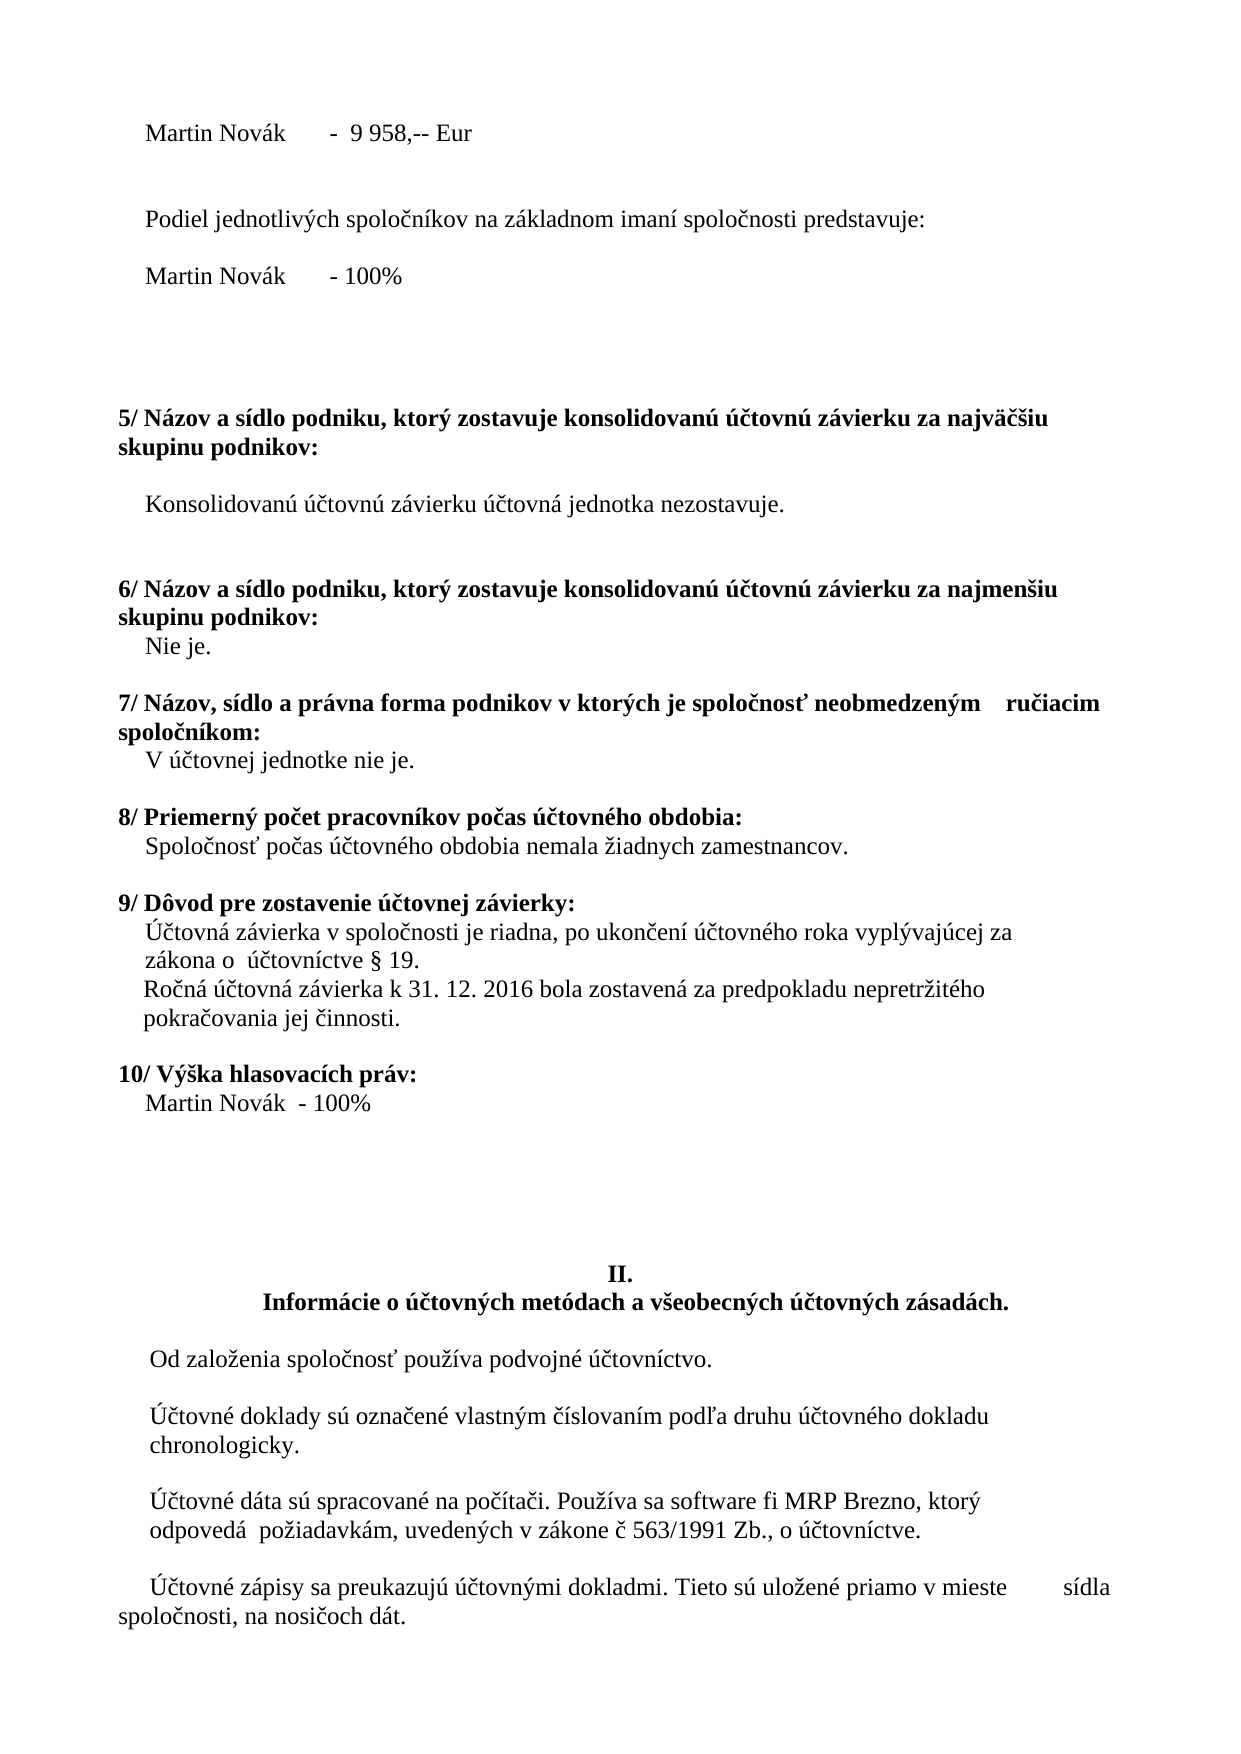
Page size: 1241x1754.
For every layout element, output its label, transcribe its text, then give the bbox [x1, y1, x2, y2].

text II. [118, 1259, 1122, 1287]
text 8/ Priemerný počet pracovníkov počas účtovného obdobia: [118, 802, 1122, 831]
text Od založenia spoločnosť používa podvojné účtovníctvo. [118, 1344, 1122, 1373]
text Nie je. [118, 631, 1122, 660]
text 9/ Dôvod pre zostavenie účtovnej závierky: [118, 888, 1122, 917]
text 5/ Názov a sídlo podniku, ktorý zostavuje konsolidovanú účtovnú závierku za najväčšiu skupinu podnikov: [118, 403, 1122, 461]
text Podiel jednotlivých spoločníkov na základnom imaní spoločnosti predstavuje: [118, 204, 1122, 233]
text 10/ Výška hlasovacích práv: [118, 1059, 1122, 1088]
text Účtovná závierka v spoločnosti je riadna, po ukončení účtovného roka vyplývajúcej za zákona o účtovníctve § 19. [118, 917, 1122, 974]
text Účtovné dáta sú spracované na počítači. Používa sa software fi MRP Brezno, ktorý odpovedá požiadavkám, uvedených v zákone č 563/1991 Zb., o účtovníctve. [118, 1486, 1122, 1544]
text Martin Novák - 100% [118, 261, 1122, 290]
text Účtovné zápisy sa preukazujú účtovnými dokladmi. Tieto sú uložené priamo v mieste sídla spoločnosti, na nosičoch dát. [118, 1572, 1122, 1629]
text Martin Novák - 100% [118, 1088, 1122, 1117]
text Konsolidovanú účtovnú závierku účtovná jednotka nezostavuje. [118, 489, 1122, 518]
text V účtovnej jednotke nie je. [118, 746, 1122, 774]
text Informácie o účtovných metódach a všeobecných účtovných zásadách. [118, 1287, 1122, 1316]
text Spoločnosť počas účtovného obdobia nemala žiadnych zamestnancov. [118, 831, 1122, 860]
text 7/ Názov, sídlo a právna forma podnikov v ktorých je spoločnosť neobmedzeným ručiacim spoločníkom: [118, 688, 1122, 746]
text Ročná účtovná závierka k 31. 12. 2016 bola zostavená za predpokladu nepretržitého [118, 974, 1122, 1003]
text 6/ Názov a sídlo podniku, ktorý zostavuje konsolidovanú účtovnú závierku za najmenšiu skupinu podnikov: [118, 574, 1122, 631]
text pokračovania jej činnosti. [118, 1003, 1122, 1032]
text chronologicky. [118, 1430, 1122, 1458]
text Účtovné doklady sú označené vlastným číslovaním podľa druhu účtovného dokladu [118, 1401, 1122, 1430]
text Martin Novák - 9 958,-- Eur [118, 118, 1122, 147]
